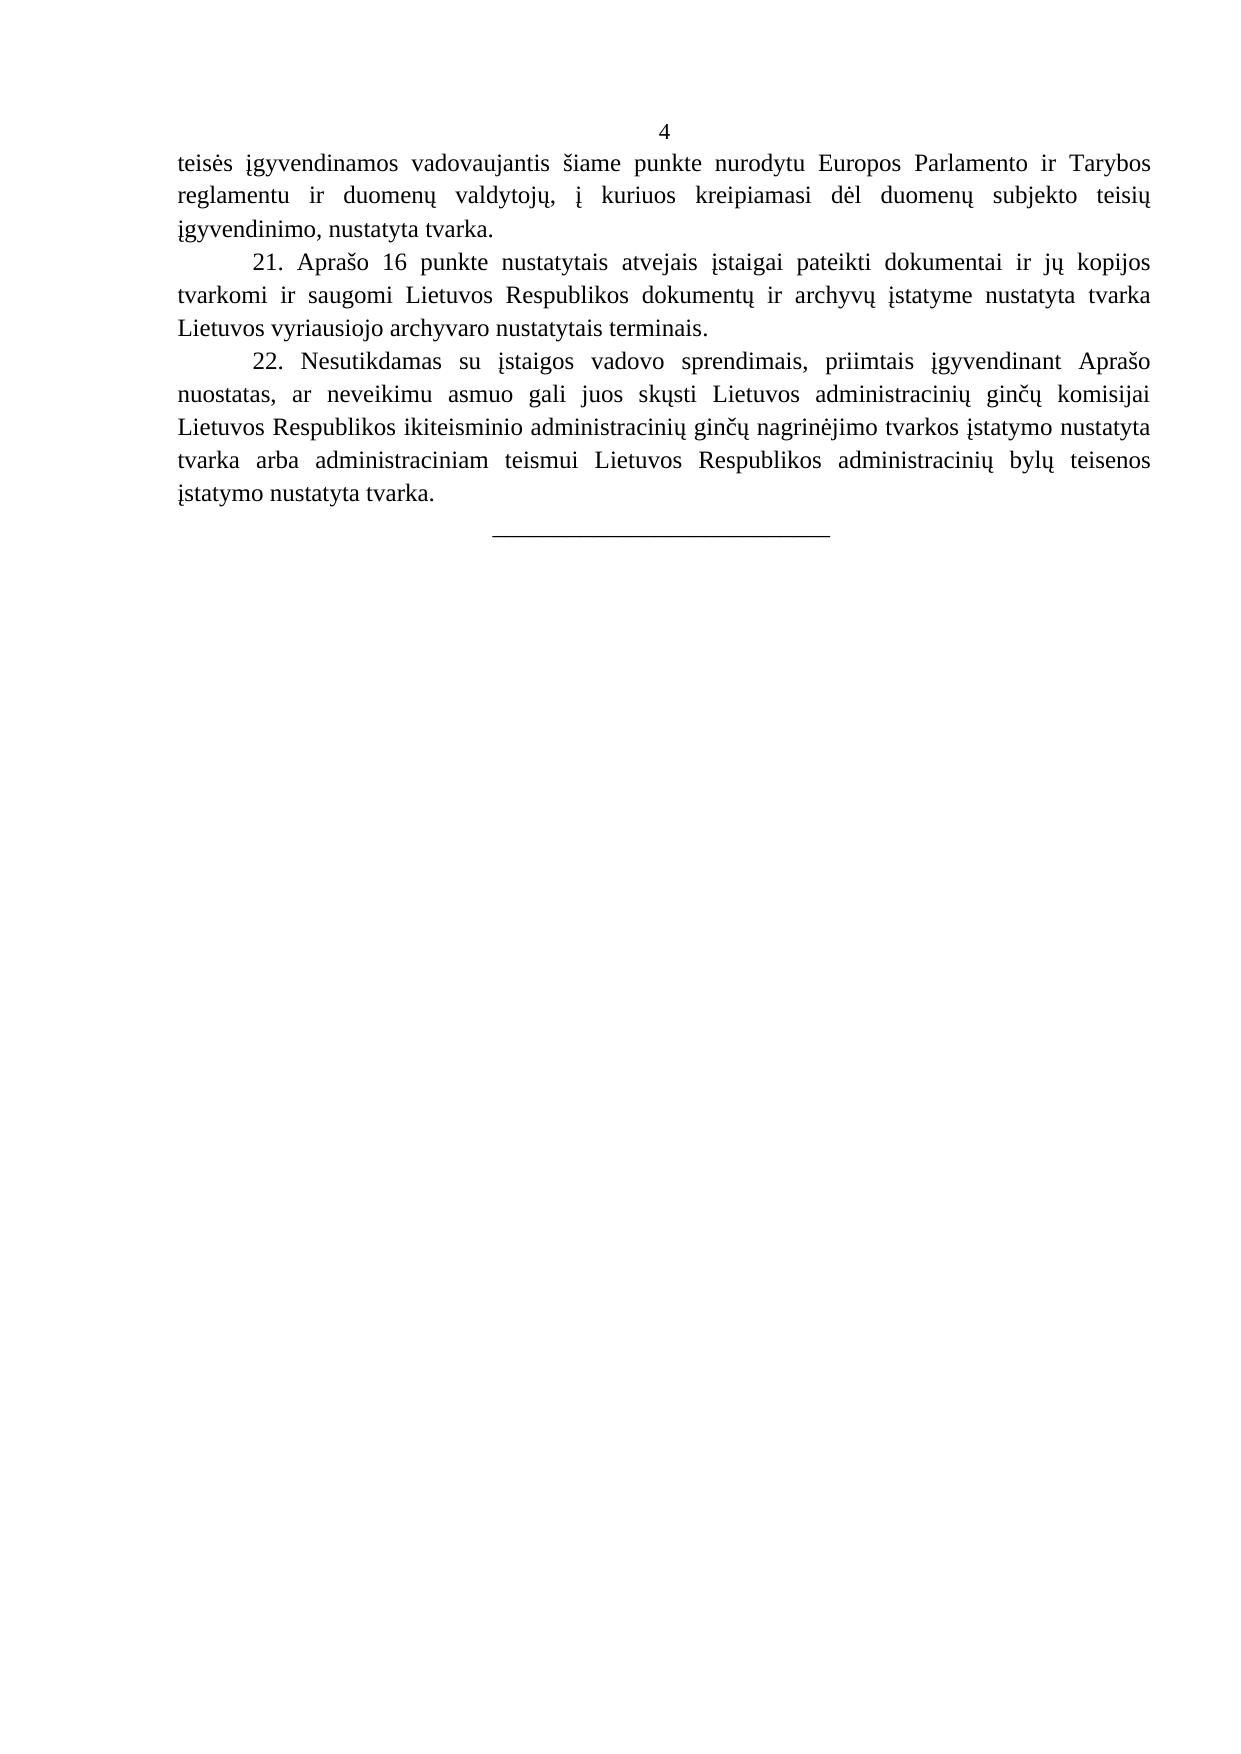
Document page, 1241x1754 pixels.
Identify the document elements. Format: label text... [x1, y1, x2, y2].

text ___________________________ [177, 511, 1152, 539]
text 22. Nesutikdamas su įstaigos vadovo sprendimais, priimtais įgyvendinant Aprašo nuostatas, ar neveikimu asmuo gali juos skųsti Lietuvos administracinių ginčų komisijai Lietuvos Respublikos ikiteisminio administracinių ginčų nagrinėjimo tvarkos įstatymo nustatyta tvarka arba administraciniam teismui Lietuvos Respublikos administracinių bylų teisenos įstatymo nustatyta tvarka. [177, 346, 1152, 507]
text teisės įgyvendinamos vadovaujantis šiame punkte nurodytu Europos Parlamento ir Tarybos reglamentu ir duomenų valdytojų, į kuriuos kreipiamasi dėl duomenų subjekto teisių įgyvendinimo, nustatyta tvarka. [177, 148, 1152, 242]
text 21. Aprašo 16 punkte nustatytais atvejais įstaigai pateikti dokumentai ir jų kopijos tvarkomi ir saugomi Lietuvos Respublikos dokumentų ir archyvų įstatyme nustatyta tvarka Lietuvos vyriausiojo archyvaro nustatytais terminais. [177, 247, 1152, 341]
